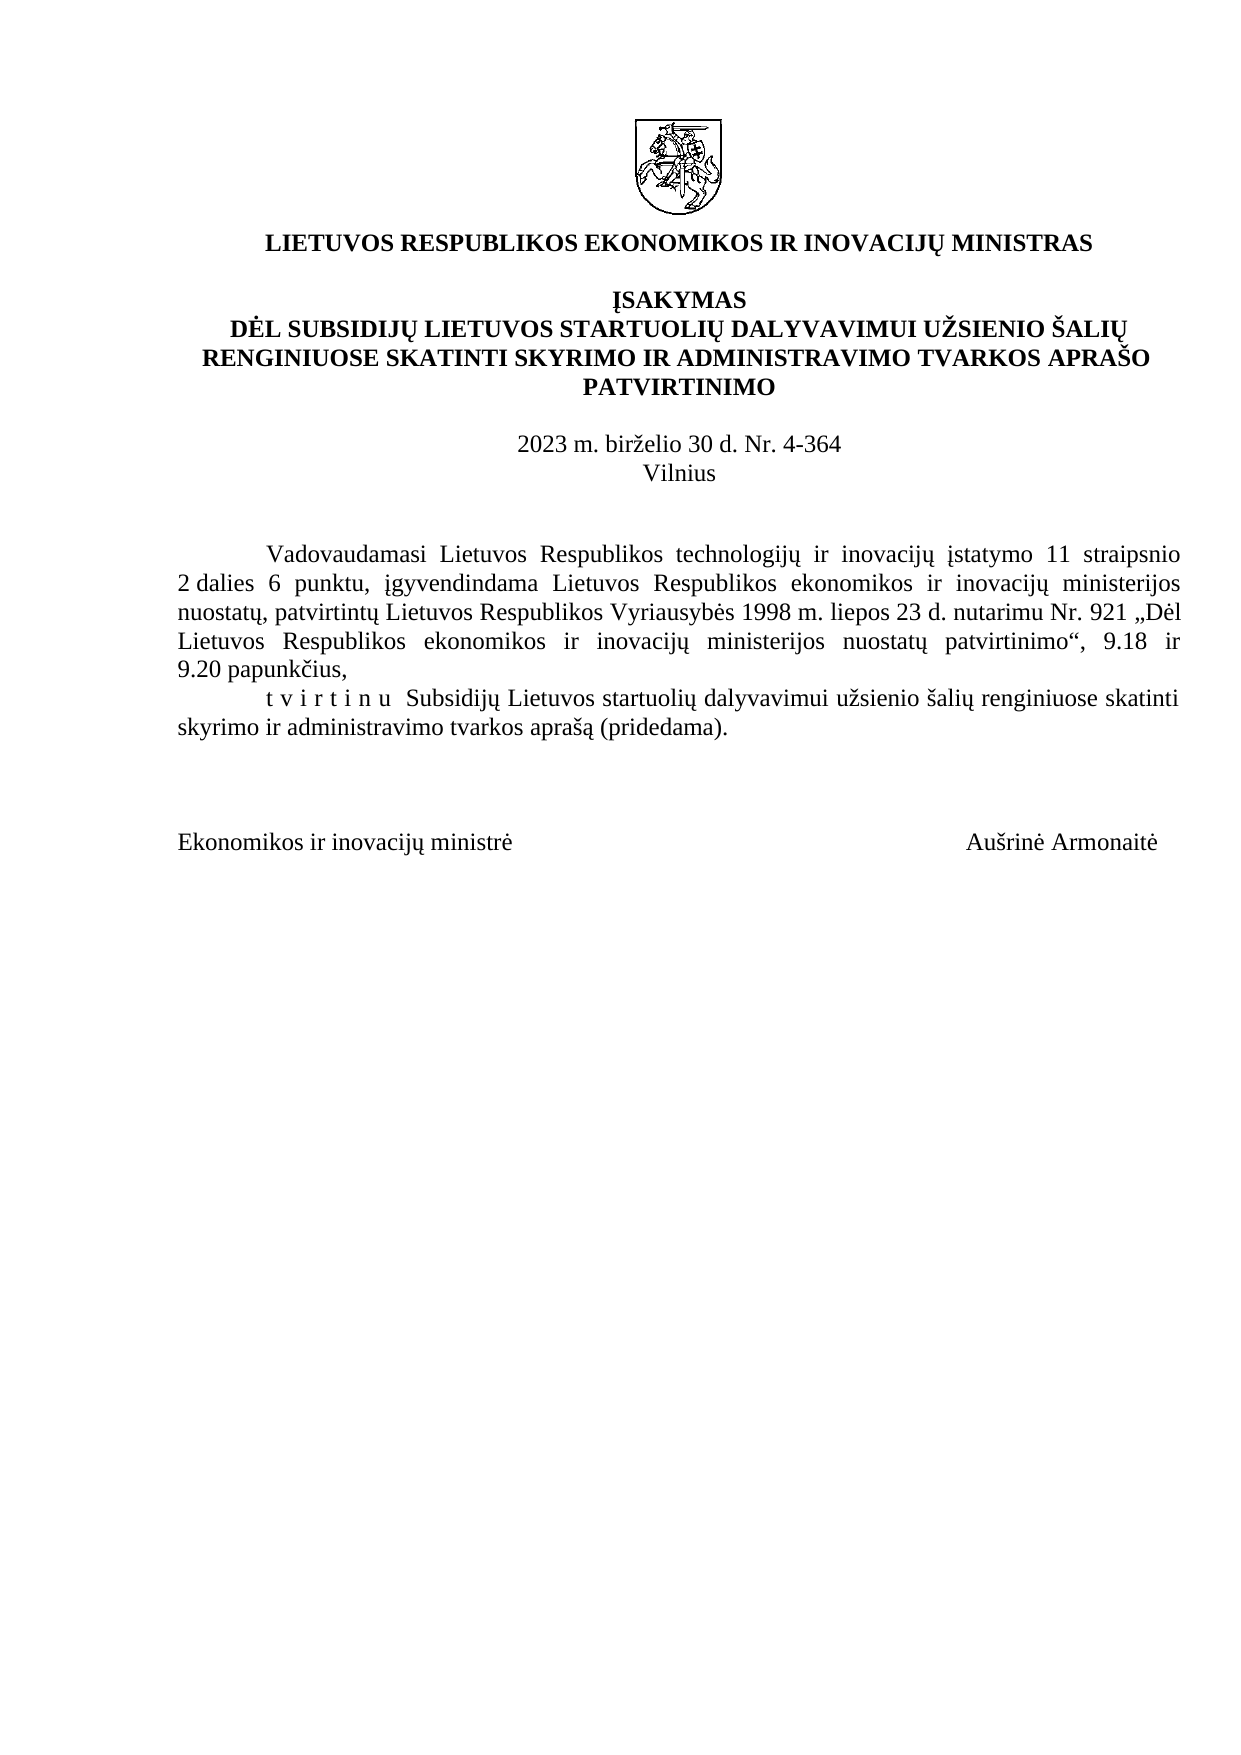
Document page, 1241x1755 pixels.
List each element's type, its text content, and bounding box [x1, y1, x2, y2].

text patvirtinimo [177, 372, 1181, 400]
text Vadovaudamasi Lietuvos Respublikos technologijų ir inovacijų įstatymo 11 straipsnio 2 dalies 6 punktu, įgyvendindama Lietuvos Respublikos ekonomikos ir inovacijų ministerijos nuostatų, patvirtintų Lietuvos Respublikos Vyriausybės 1998 m. liepos 23 d. nutarimu Nr. 921 „Dėl Lietuvos Respublikos ekonomikos ir inovacijų ministerijos nuostatų patvirtinimo“, 9.18 ir 9.20 papunkčius, [177, 539, 1181, 683]
text t v i r t i n u Subsidijų Lietuvos startuolių dalyvavimui užsienio šalių renginiuose skatinti skyrimo ir administravimo tvarkos aprašą (pridedama). [177, 683, 1181, 741]
text 2023 m. birželio 30 d. Nr. 4-364 [177, 429, 1181, 458]
text Vilnius [177, 458, 1181, 487]
text Įsakymas [177, 285, 1181, 314]
text Dėl SUBSIDIJŲ LIETUVOS STARTUOLIŲ DALYVAVIMUI UŽSIENIO ŠALIŲ RENGINIUOSE SKATINTI SKYRIMO IR ADMINISTRAVIMO TVARKOS aprašo [177, 314, 1181, 372]
text LieTUVOS RESPUBLIKOS Ekonomikos ir inovacijų MINISTRAS [177, 228, 1181, 257]
text Ekonomikos ir inovacijų ministrė Aušrinė Armonaitė [177, 827, 1181, 856]
